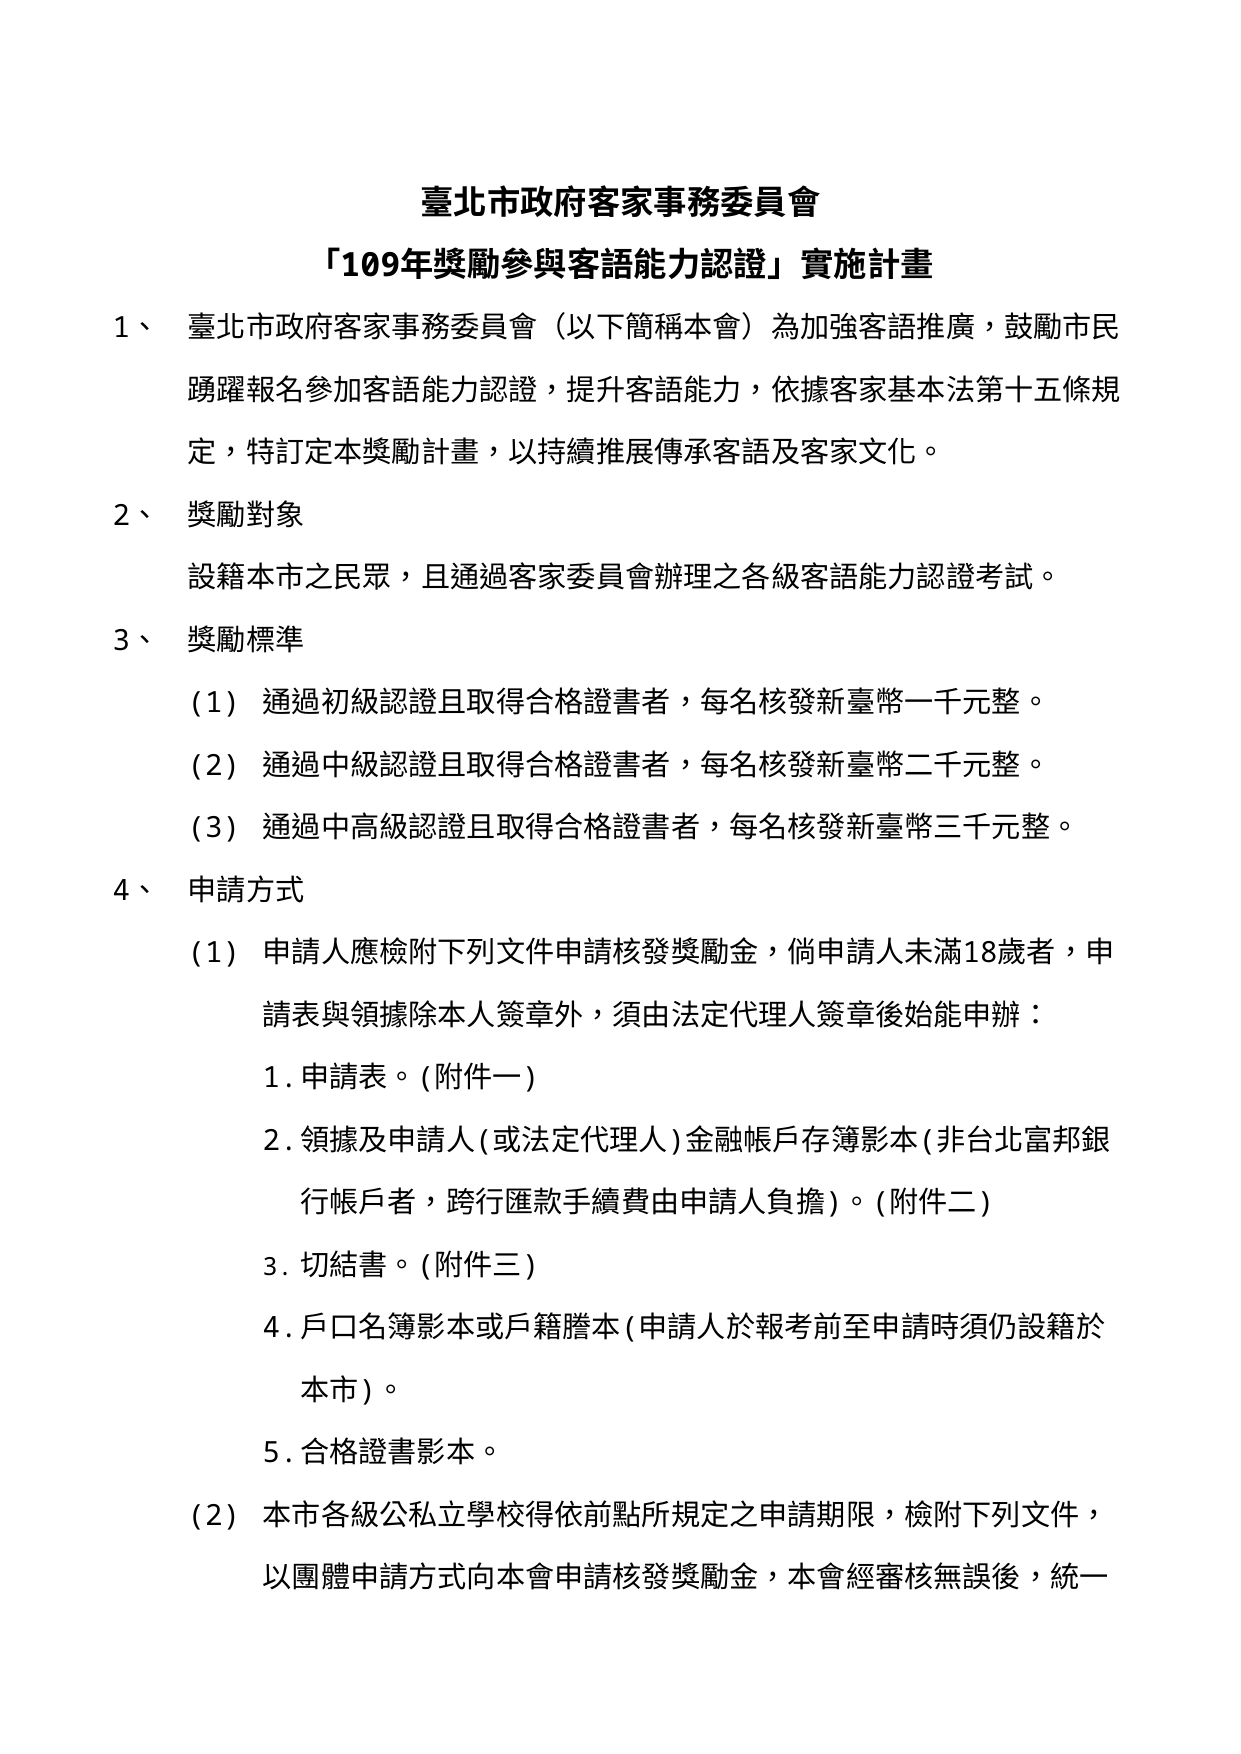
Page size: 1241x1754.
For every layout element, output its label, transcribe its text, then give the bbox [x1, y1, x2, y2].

list 合格證書影本。 [262, 1408, 1128, 1471]
list 通過中級認證且取得合格證書者，每名核發新臺幣二千元整。 [187, 721, 1128, 783]
text 臺北市政府客家事務委員會 [112, 158, 1128, 221]
list 本市各級公私立學校得依前點所規定之申請期限，檢附下列文件，以團體申請方式向本會申請核發獎勵金，本會經審核無誤後，統一 [187, 1471, 1128, 1596]
list 戶口名簿影本或戶籍謄本(申請人於報考前至申請時須仍設籍於本市)。 [262, 1283, 1128, 1408]
text 設籍本市之民眾，且通過客家委員會辦理之各級客語能力認證考試。 [187, 533, 1128, 596]
list 申請表。(附件一) [262, 1033, 1128, 1096]
list 通過中高級認證且取得合格證書者，每名核發新臺幣三千元整。 [187, 783, 1128, 846]
list 領據及申請人(或法定代理人)金融帳戶存簿影本(非台北富邦銀行帳戶者，跨行匯款手續費由申請人負擔)。(附件二) [262, 1096, 1128, 1221]
list 獎勵標準 [112, 596, 1128, 658]
list 獎勵對象 [112, 471, 1128, 533]
list 臺北市政府客家事務委員會（以下簡稱本會）為加強客語推廣，鼓勵市民踴躍報名參加客語能力認證，提升客語能力，依據客家基本法第十五條規定，特訂定本獎勵計畫，以持續推展傳承客語及客家文化。 [112, 283, 1128, 471]
list 通過初級認證且取得合格證書者，每名核發新臺幣一千元整。 [187, 658, 1128, 721]
text 「109年獎勵參與客語能力認證」實施計畫 [112, 221, 1128, 283]
list 申請方式 [112, 846, 1128, 908]
list 申請人應檢附下列文件申請核發獎勵金，倘申請人未滿18歲者，申請表與領據除本人簽章外，須由法定代理人簽章後始能申辦： [187, 908, 1128, 1033]
list 切結書。(附件三) [262, 1221, 1128, 1283]
